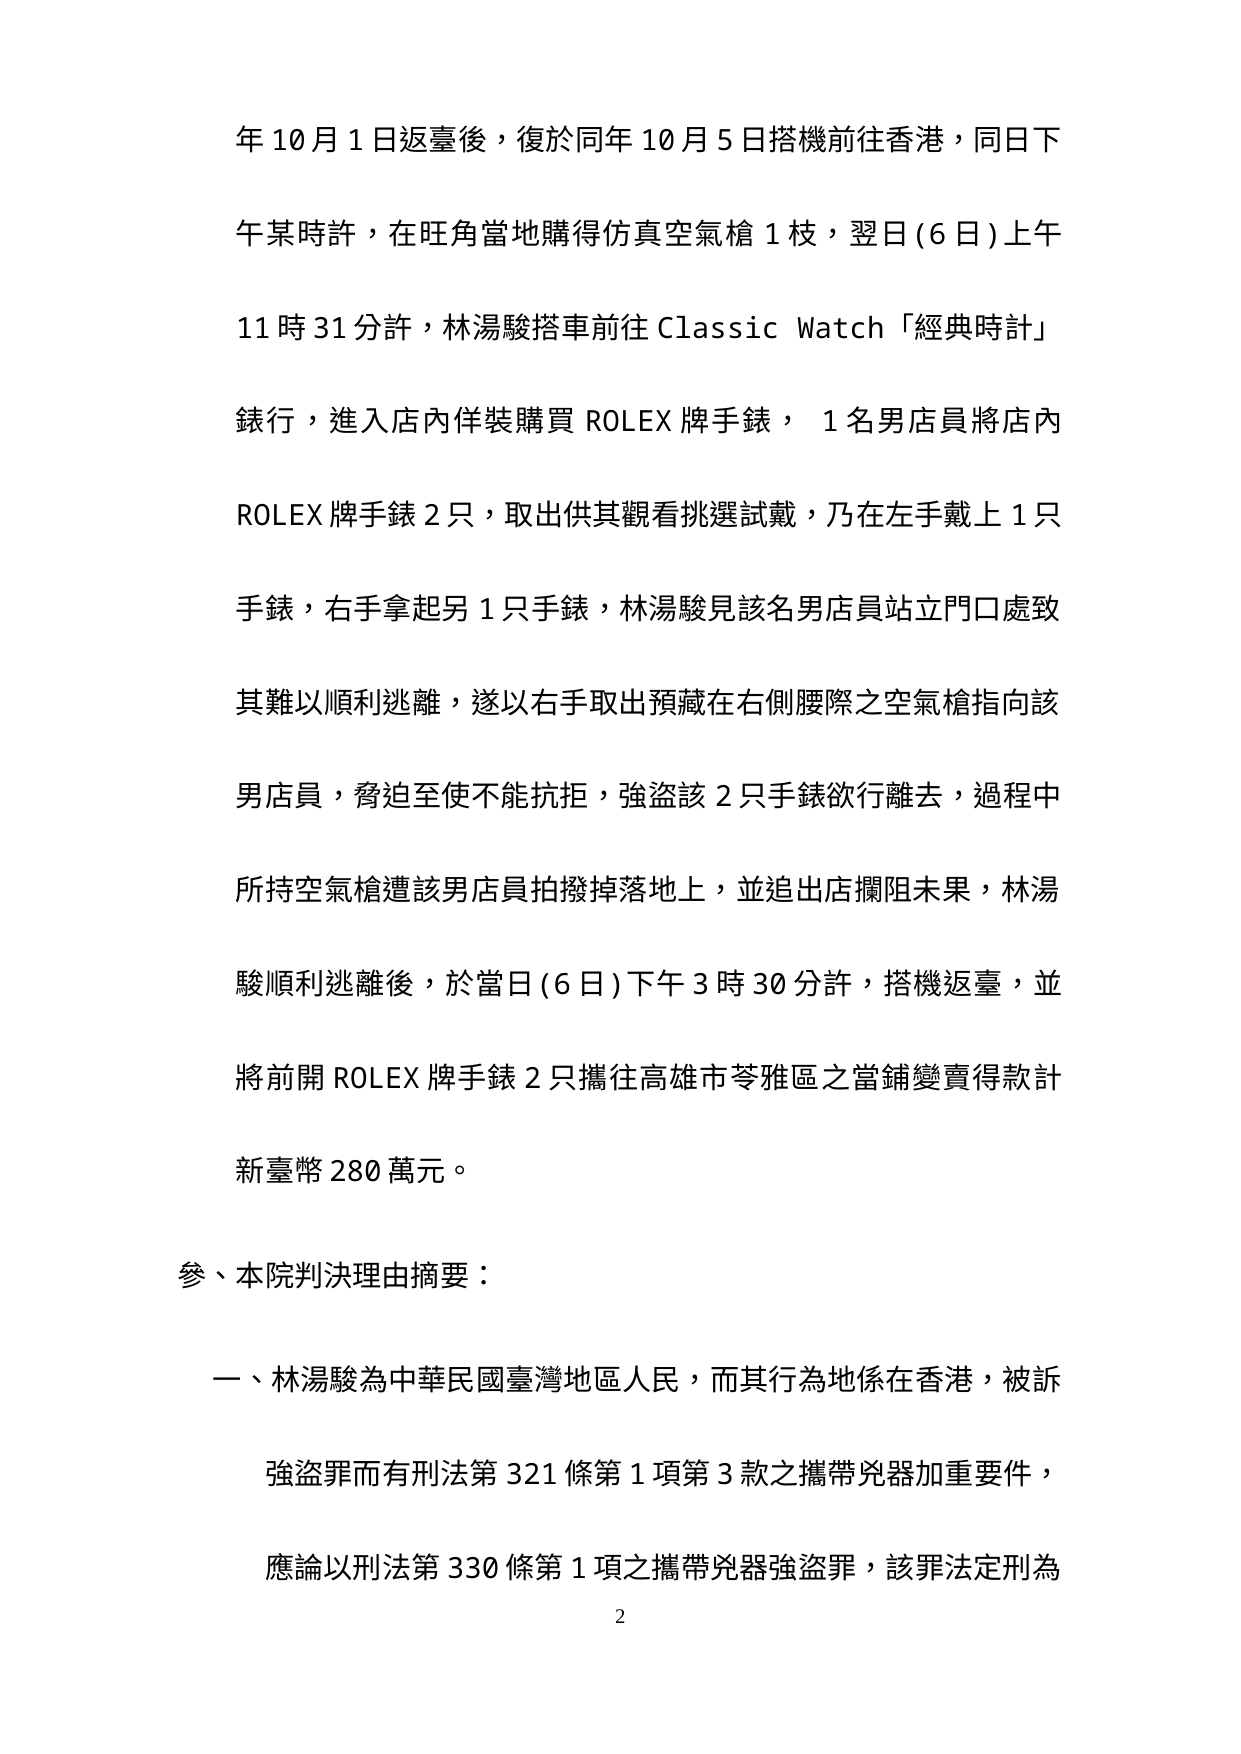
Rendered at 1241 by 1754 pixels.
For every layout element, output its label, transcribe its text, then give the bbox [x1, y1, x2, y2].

text 年10月1日返臺後，復於同年10月5日搭機前往香港，同日下午某時許，在旺角當地購得仿真空氣槍1枝，翌日(6日)上午11時31分許，林湯駿搭車前往Classic Watch「經典時計」錶行，進入店內佯裝購買ROLEX牌手錶， 1名男店員將店內ROLEX牌手錶2只，取出供其觀看挑選試戴，乃在左手戴上1只手錶，右手拿起另1只手錶，林湯駿見該名男店員站立門口處致其難以順利逃離，遂以右手取出預藏在右側腰際之空氣槍指向該男店員，脅迫至使不能抗拒，強盜該2只手錶欲行離去，過程中所持空氣槍遭該男店員拍撥掉落地上，並追出店攔阻未果，林湯駿順利逃離後，於當日(6日)下午3時30分許，搭機返臺，並將前開ROLEX牌手錶2只攜往高雄市苓雅區之當鋪變賣得款計新臺幣280萬元。 [177, 96, 1063, 1190]
text 一、林湯駿為中華民國臺灣地區人民，而其行為地係在香港，被訴強盜罪而有刑法第321條第1項第3款之攜帶兇器加重要件，應論以刑法第330條第1項之攜帶兇器強盜罪，該罪法定刑為 [177, 1336, 1063, 1586]
text 參、本院判決理由摘要： [177, 1232, 1063, 1294]
